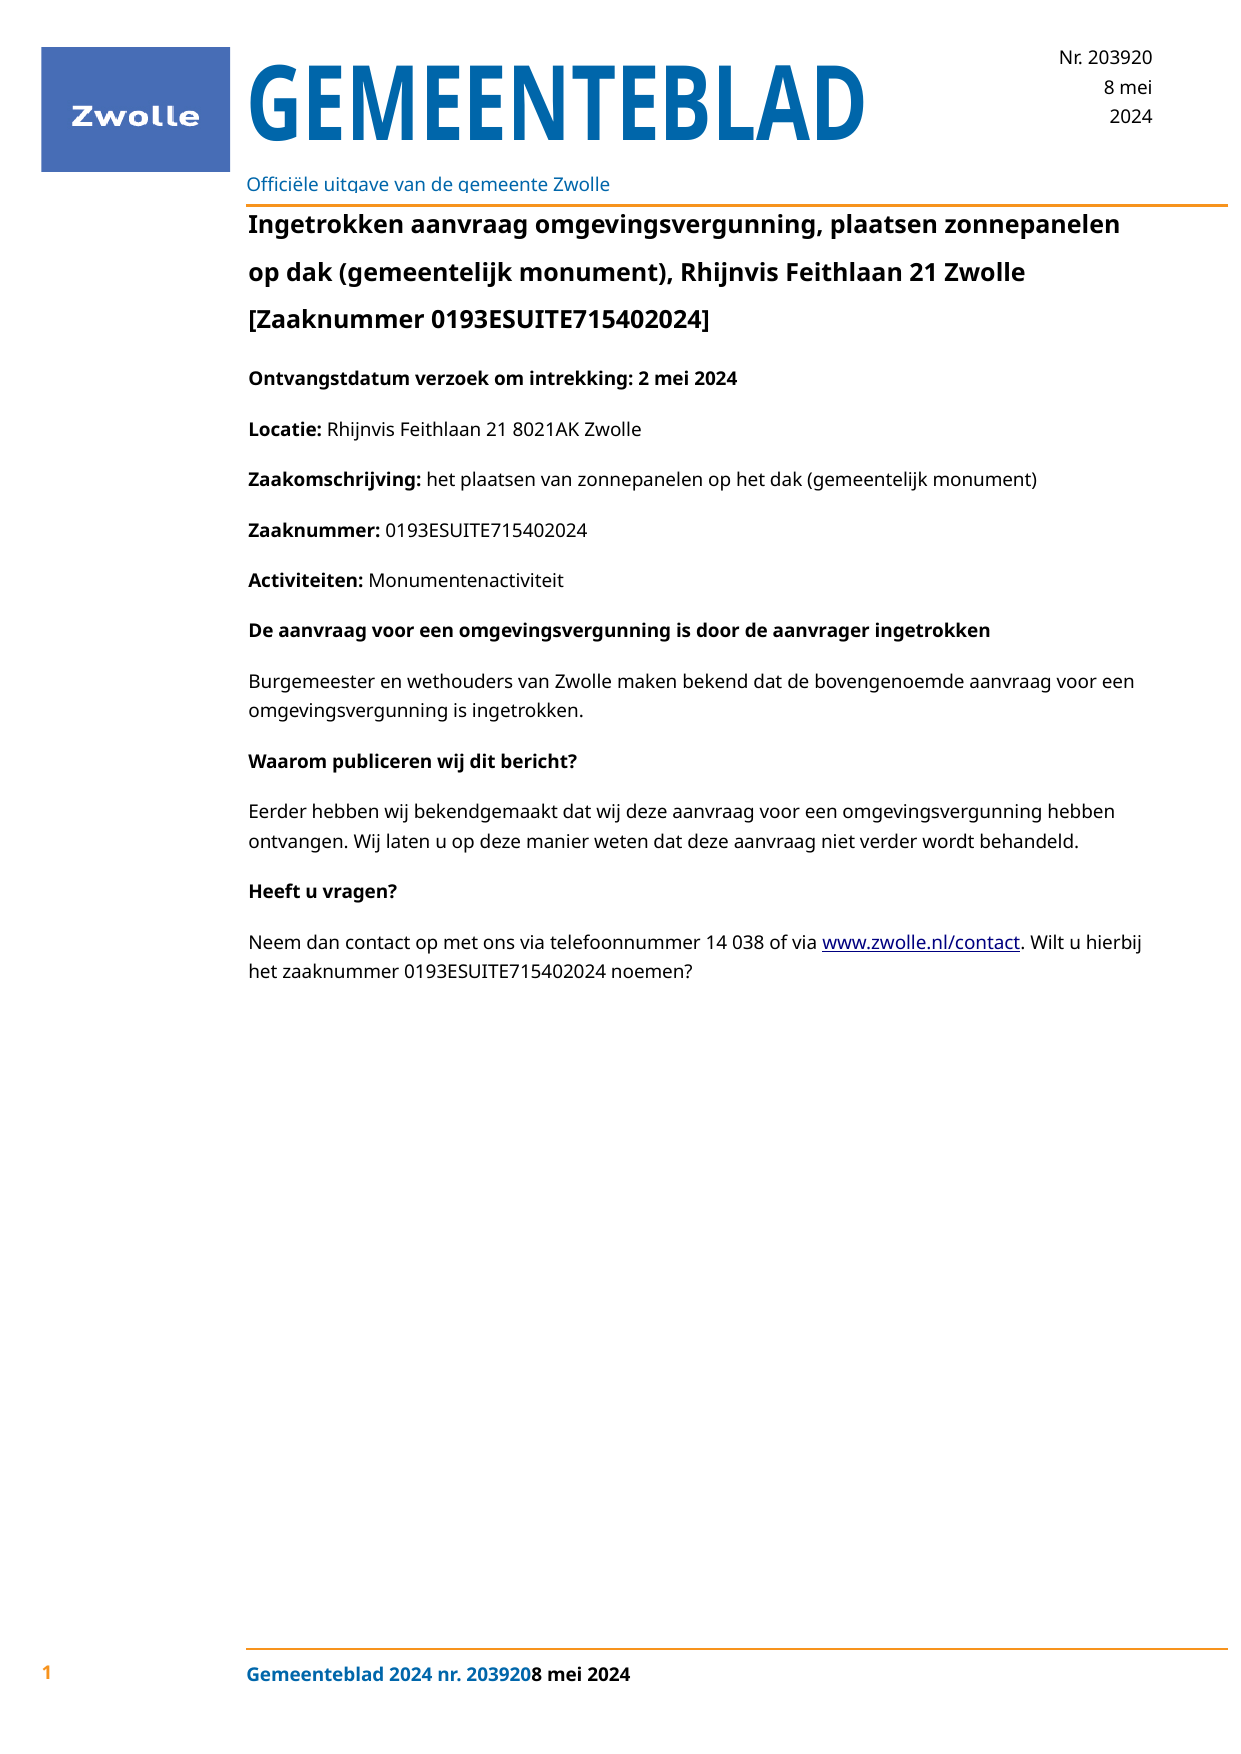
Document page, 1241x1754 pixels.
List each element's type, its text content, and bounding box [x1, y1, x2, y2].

text Ingetrokken aanvraag omgevingsvergunning, plaatsen zonnepanelen op dak (gemeentelijk monument), Rhijnvis Feithlaan 21 Zwolle [Zaaknummer 0193ESUITE715402024] [248, 207, 1152, 336]
text Neem dan contact op met ons via telefoonnummer 14 038 of via www.zwolle.nl/contact. Wilt u hierbij het zaaknummer 0193ESUITE715402024 noemen? [248, 929, 1152, 984]
text De aanvraag voor een omgevingsvergunning is door de aanvrager ingetrokken [248, 618, 1152, 643]
text Heeft u vragen? [248, 878, 1152, 904]
text Locatie: Rhijnvis Feithlaan 21 8021AK Zwolle [248, 416, 1152, 442]
text Activiteiten: Monumentenactiviteit [248, 567, 1152, 593]
text Eerder hebben wij bekendgemaakt dat wij deze aanvraag voor een omgevingsvergunning hebben ontvangen. Wij laten u op deze manier weten dat deze aanvraag niet verder wordt behandeld. [248, 798, 1152, 854]
text Burgemeester en wethouders van Zwolle maken bekend dat de bovengenoemde aanvraag voor een omgevingsvergunning is ingetrokken. [248, 668, 1152, 723]
text Zaaknummer: 0193ESUITE715402024 [248, 517, 1152, 542]
picture [41, 47, 231, 172]
text Zaakomschrijving: het plaatsen van zonnepanelen op het dak (gemeentelijk monument) [248, 466, 1152, 492]
text Waarom publiceren wij dit bericht? [248, 748, 1152, 774]
text Ontvangstdatum verzoek om intrekking: 2 mei 2024 [248, 366, 1152, 391]
